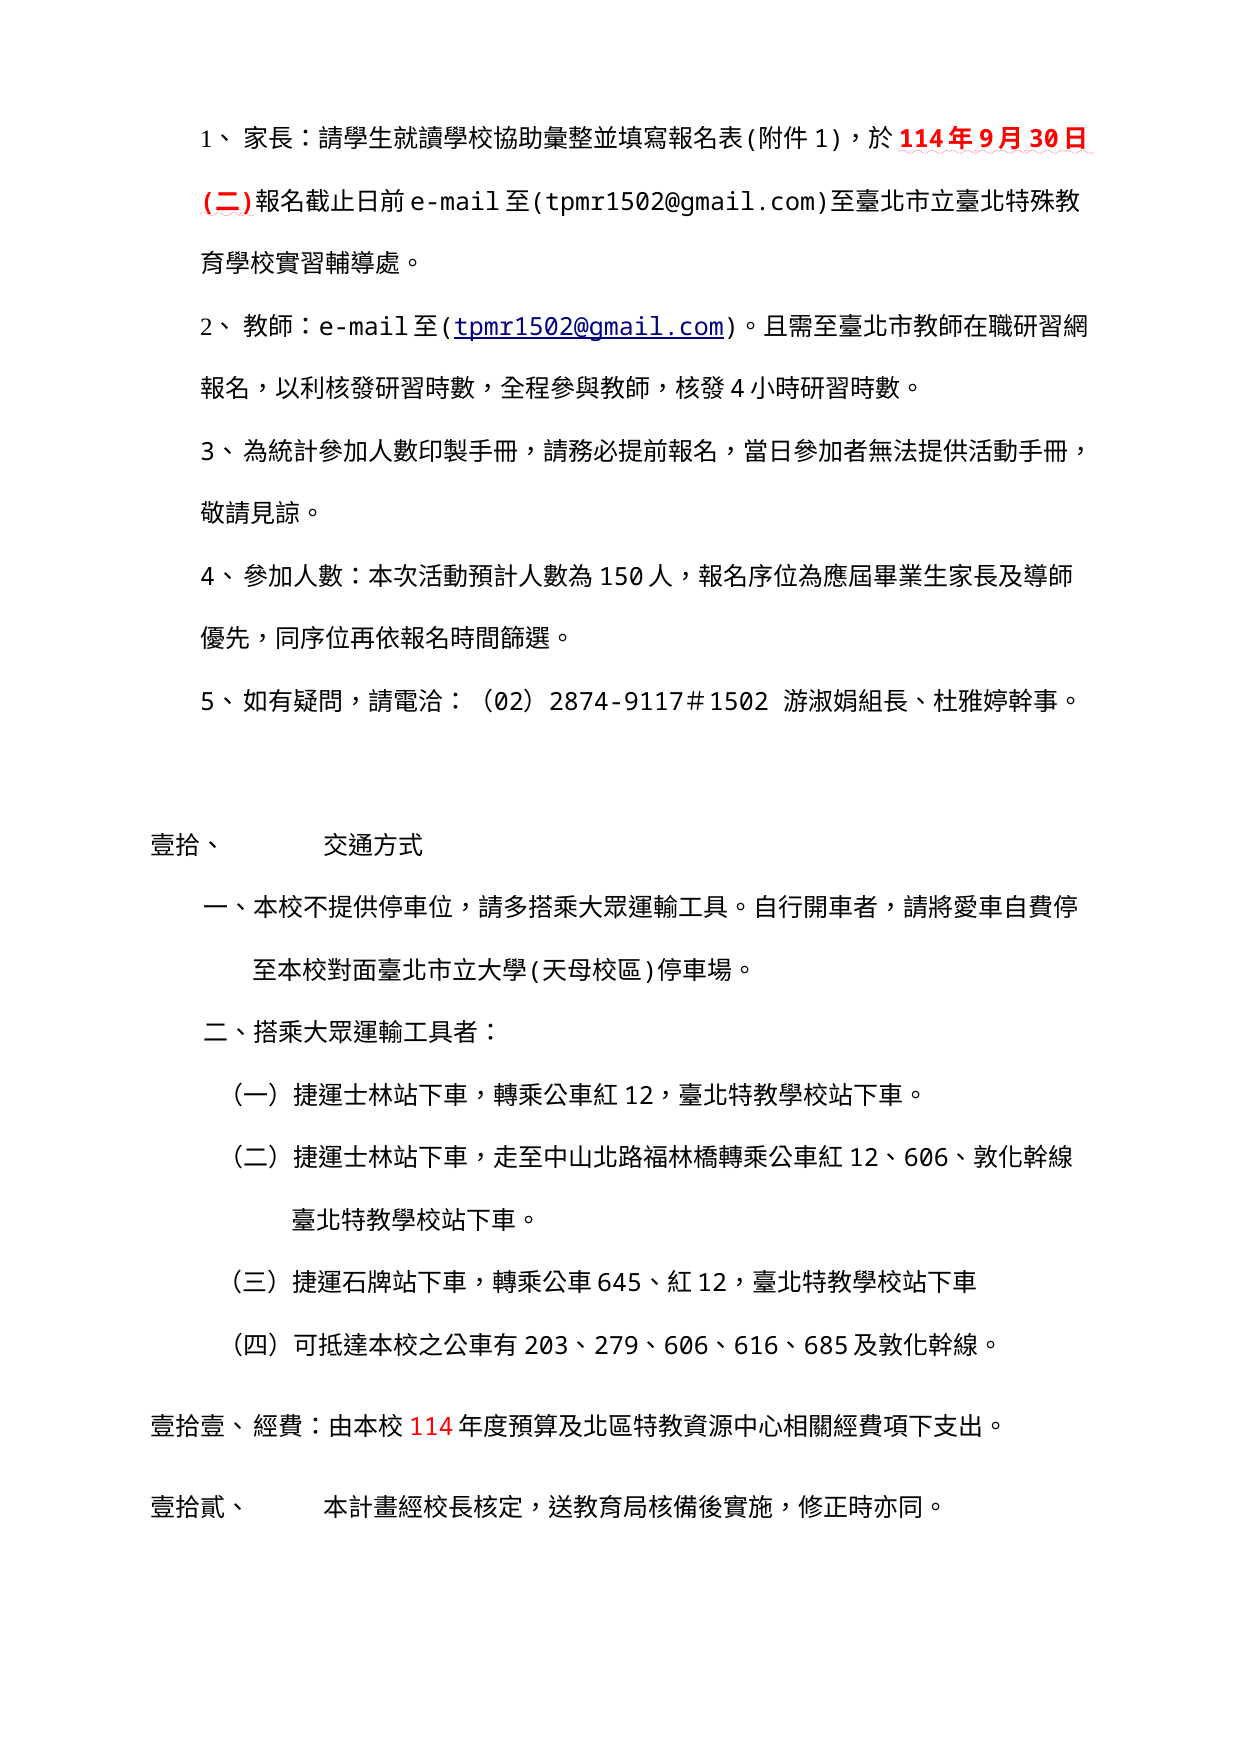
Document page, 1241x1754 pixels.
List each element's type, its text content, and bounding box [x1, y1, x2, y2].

list 家長：請學生就讀學校協助彙整並填寫報名表(附件1)，於114年9月30日(二)報名截止日前e-mail至(tpmr1502@gmail.com)至臺北市立臺北特殊教育學校實習輔導處。 [200, 95, 1090, 283]
text （一）捷運士林站下車，轉乘公車紅12，臺北特教學校站下車。 [204, 1052, 1090, 1114]
text 一、本校不提供停車位，請多搭乘大眾運輸工具。自行開車者，請將愛車自費停至本校對面臺北市立大學(天母校區)停車場。 [204, 864, 1090, 989]
list 教師：e-mail至(tpmr1502@gmail.com)。且需至臺北市教師在職研習網報名，以利核發研習時數，全程參與教師，核發4小時研習時數。 [200, 283, 1090, 408]
list 交通方式 [150, 802, 1090, 864]
list 經費：由本校114年度預算及北區特教資源中心相關經費項下支出。 [150, 1383, 1090, 1445]
text （四）可抵達本校之公車有203、279、606、616、685及敦化幹線。 [204, 1302, 1090, 1364]
list 如有疑問，請電洽：（02）2874-9117＃1502 游淑娟組長、杜雅婷幹事。 [200, 658, 1090, 720]
text 二、搭乘大眾運輸工具者： [204, 989, 1090, 1052]
list 本計畫經校長核定，送教育局核備後實施，修正時亦同。 [150, 1464, 1090, 1527]
text （二）捷運士林站下車，走至中山北路福林橋轉乘公車紅12、606、敦化幹線臺北特教學校站下車。 [203, 1114, 1090, 1239]
list 參加人數：本次活動預計人數為150人，報名序位為應屆畢業生家長及導師優先，同序位再依報名時間篩選。 [200, 533, 1090, 658]
list 為統計參加人數印製手冊，請務必提前報名，當日參加者無法提供活動手冊，敬請見諒。 [200, 408, 1090, 533]
text （三）捷運石牌站下車，轉乘公車645、紅12，臺北特教學校站下車 [217, 1239, 1090, 1302]
